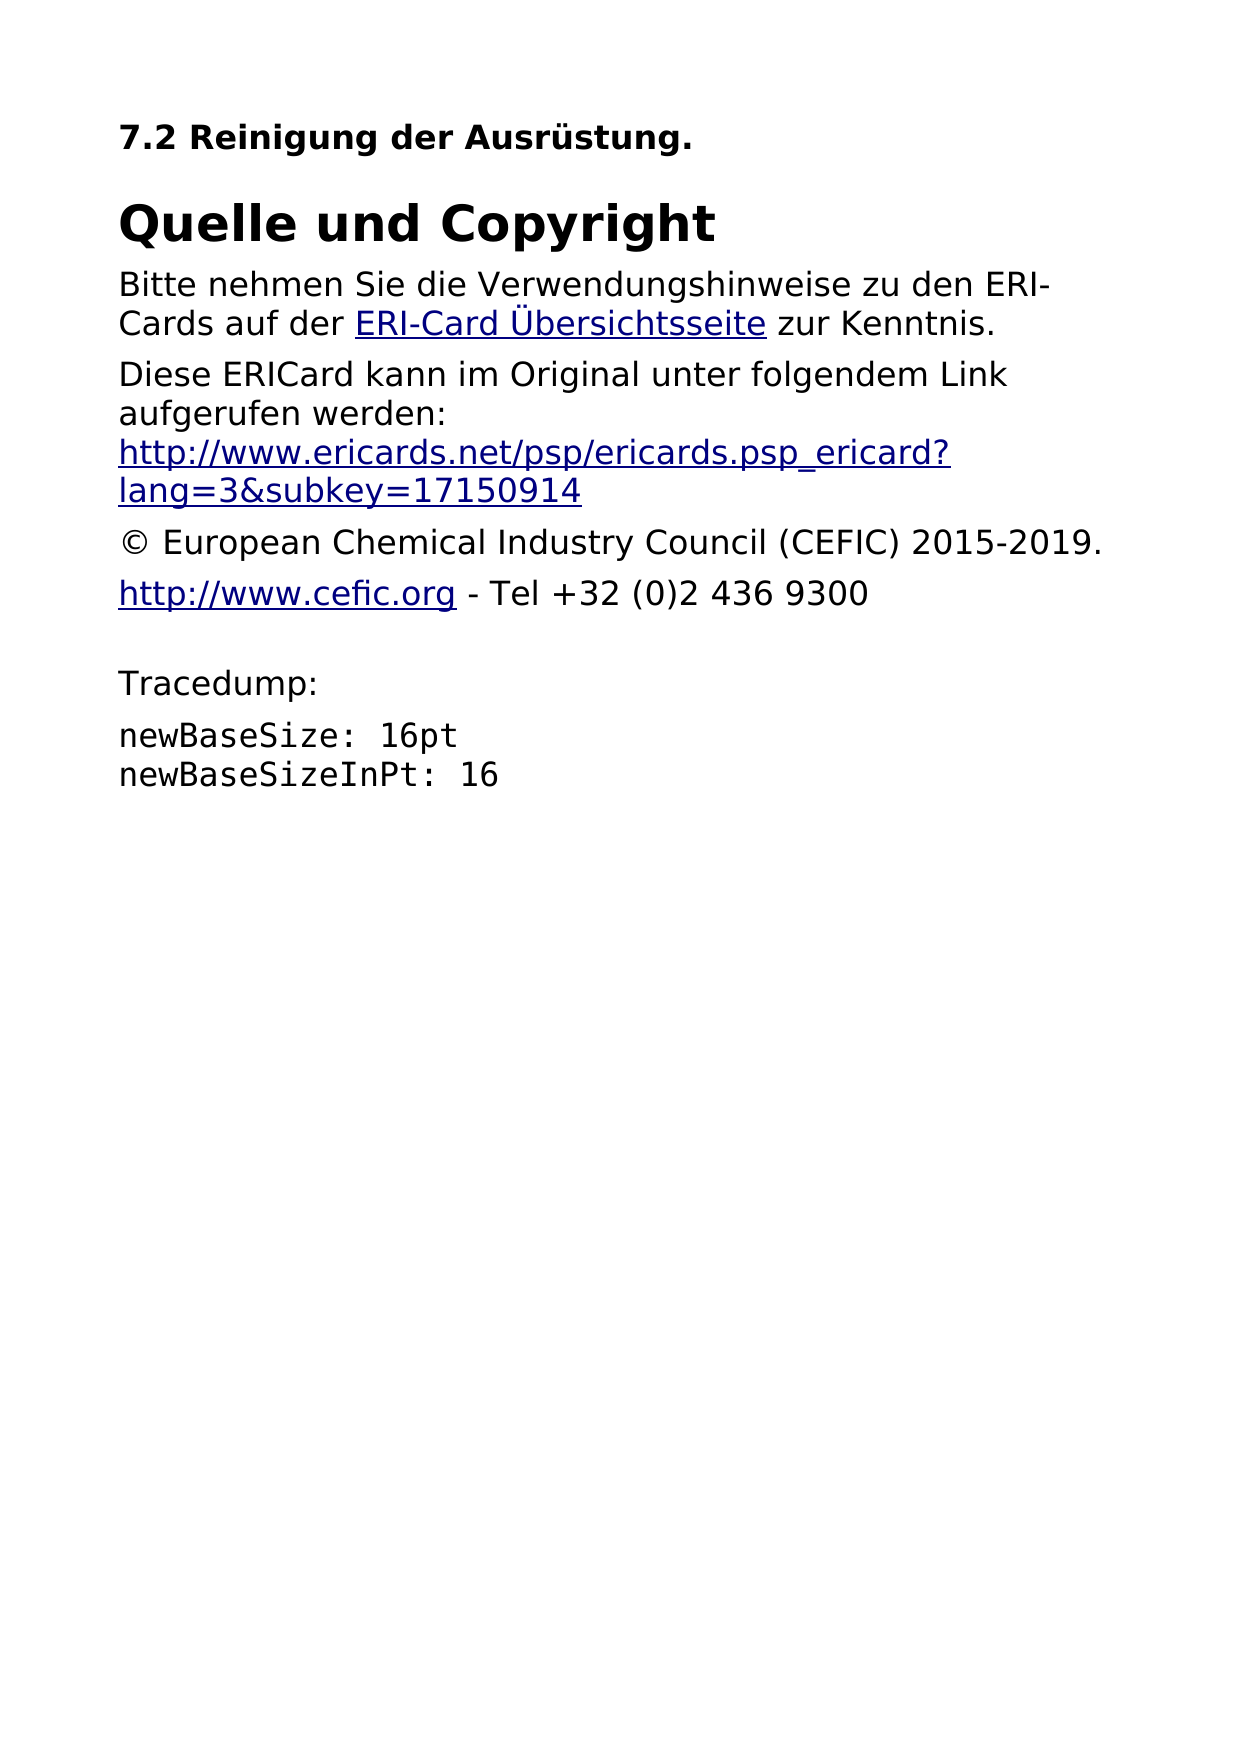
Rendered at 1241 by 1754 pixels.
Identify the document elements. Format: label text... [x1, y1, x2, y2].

text Tracedump: [118, 626, 1122, 704]
subtitle Quelle und Copyright [118, 194, 1122, 253]
text http://www.cefic.org - Tel +32 (0)2 436 9300 [118, 575, 1122, 613]
text Bitte nehmen Sie die Verwendungshinweise zu den ERI-Cards auf der ERI-Card Übersichtsseite zur Kenntnis. [118, 265, 1122, 343]
text Diese ERICard kann im Original unter folgendem Link aufgerufen werden: http://www.ericards.net/psp/ericards.psp_ericard?lang=3&subkey=17150914 [118, 355, 1122, 511]
subtitle 7.2 Reinigung der Ausrüstung. [118, 118, 1122, 157]
text © European Chemical Industry Council (CEFIC) 2015-2019. [118, 523, 1122, 562]
text newBaseSize: 16pt newBaseSizeInPt: 16 [118, 716, 1122, 794]
